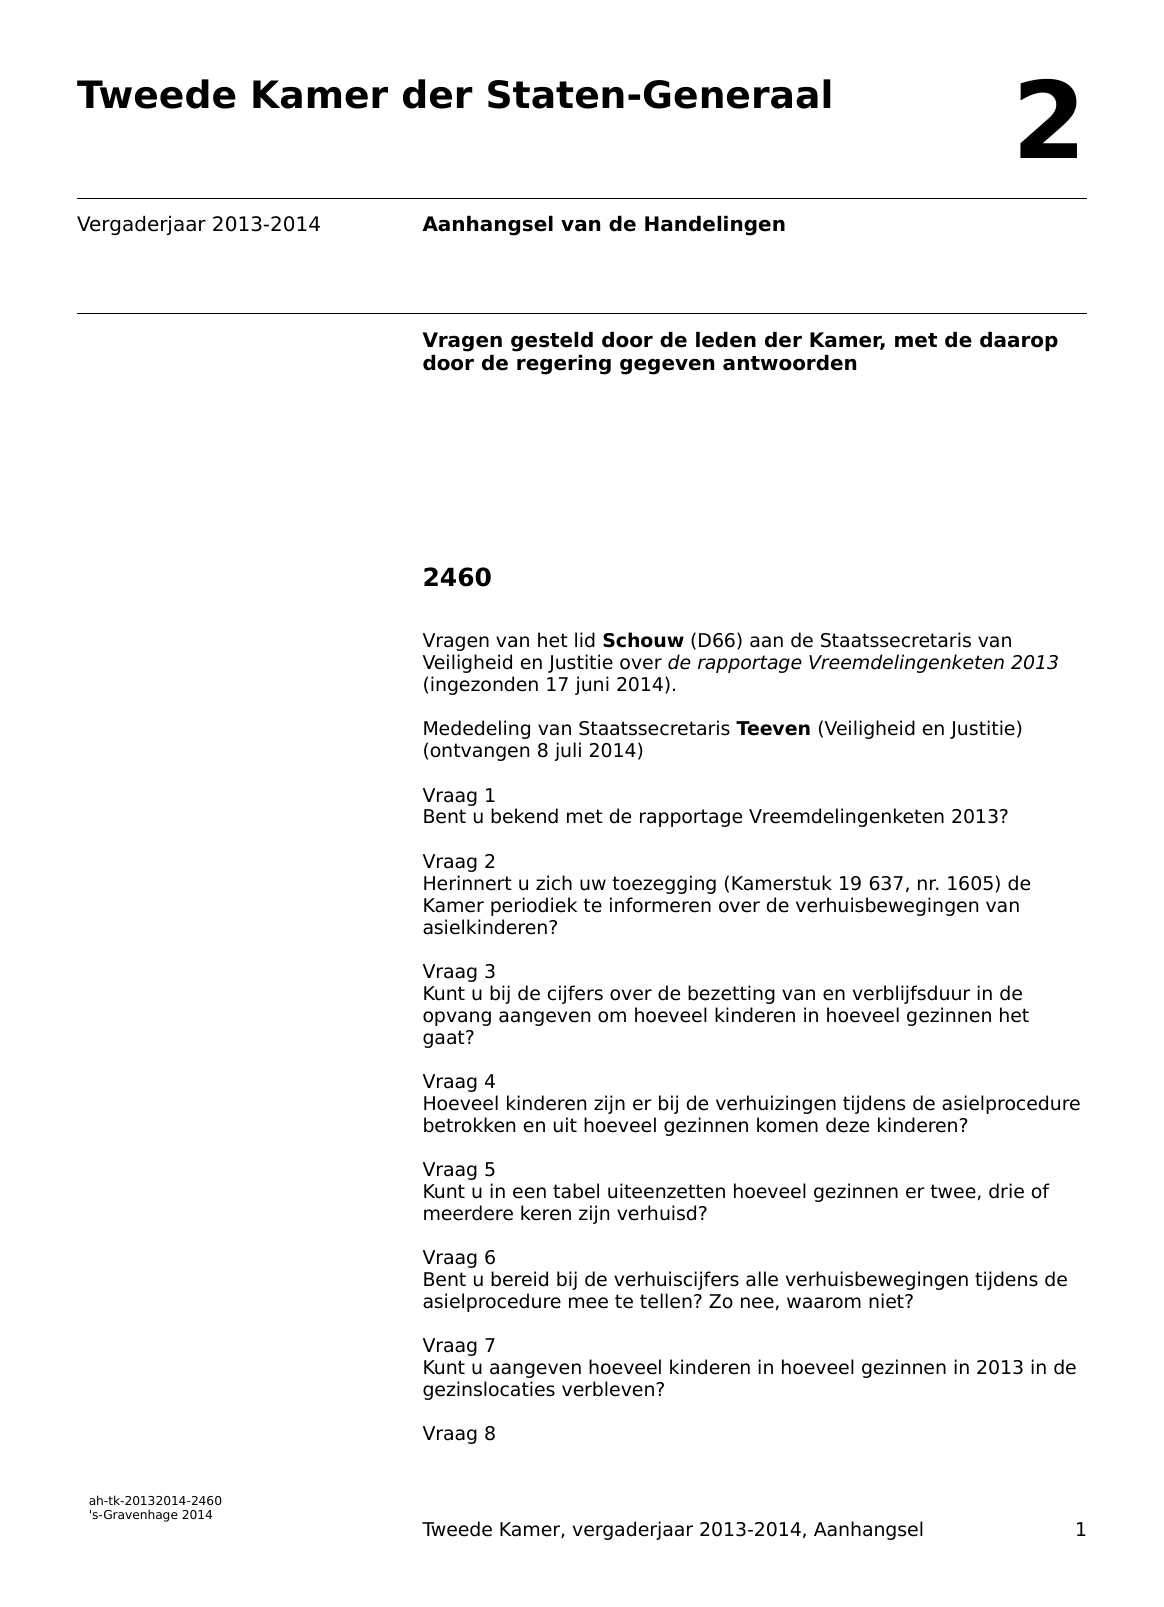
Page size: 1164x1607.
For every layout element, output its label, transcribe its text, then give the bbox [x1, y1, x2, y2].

text Mededeling van Staatssecretaris Teeven (Veiligheid en Justitie) (ontvangen 8 juli 2014) [422, 718, 1087, 762]
table_header 2 [886, 59, 1087, 198]
text Vraag 5 [422, 1159, 1087, 1181]
text Kunt u aangeven hoeveel kinderen in hoeveel gezinnen in 2013 in de gezinslocaties verbleven? [422, 1357, 1087, 1401]
table_cell Vragen gesteld door de leden der Kamer, met de daarop door de regering gegeven antwoorden [422, 314, 1087, 375]
text 2460 [422, 563, 1087, 592]
text Vragen van het lid Schouw (D66) aan de Staatssecretaris van Veiligheid en Justitie over de rapportage Vreemdelingenketen 2013 (ingezonden 17 juni 2014). [422, 630, 1087, 696]
text ah-tk-20132014-2460 [88, 1494, 323, 1508]
text Vraag 1 [422, 784, 1087, 806]
text Vraag 6 [422, 1247, 1087, 1269]
text Vraag 7 [422, 1335, 1087, 1357]
text Vraag 8 [422, 1423, 1087, 1445]
text Vraag 2 [422, 851, 1087, 873]
text Kunt u in een tabel uiteenzetten hoeveel gezinnen er twee, drie of meerdere keren zijn verhuisd? [422, 1181, 1087, 1225]
text Hoeveel kinderen zijn er bij de verhuizingen tijdens de asielprocedure betrokken en uit hoeveel gezinnen komen deze kinderen? [422, 1093, 1087, 1137]
text Vraag 4 [422, 1071, 1087, 1093]
table_cell Vergaderjaar 2013-2014 [77, 199, 422, 313]
table_header Tweede Kamer der Staten-Generaal [77, 59, 886, 198]
text Vraag 3 [422, 961, 1087, 983]
text Herinnert u zich uw toezegging (Kamerstuk 19 637, nr. 1605) de Kamer periodiek te informeren over de verhuisbewegingen van asielkinderen? [422, 873, 1087, 938]
text Kunt u bij de cijfers over de bezetting van en verblijfsduur in de opvang aangeven om hoeveel kinderen in hoeveel gezinnen het gaat? [422, 983, 1087, 1049]
text 's-Gravenhage 2014 [88, 1508, 323, 1522]
text Bent u bereid bij de verhuiscijfers alle verhuisbewegingen tijdens de asielprocedure mee te tellen? Zo nee, waarom niet? [422, 1269, 1087, 1313]
text Bent u bekend met de rapportage Vreemdelingenketen 2013? [422, 806, 1087, 828]
table_cell [77, 314, 422, 375]
table_cell Aanhangsel van de Handelingen [422, 199, 1087, 313]
